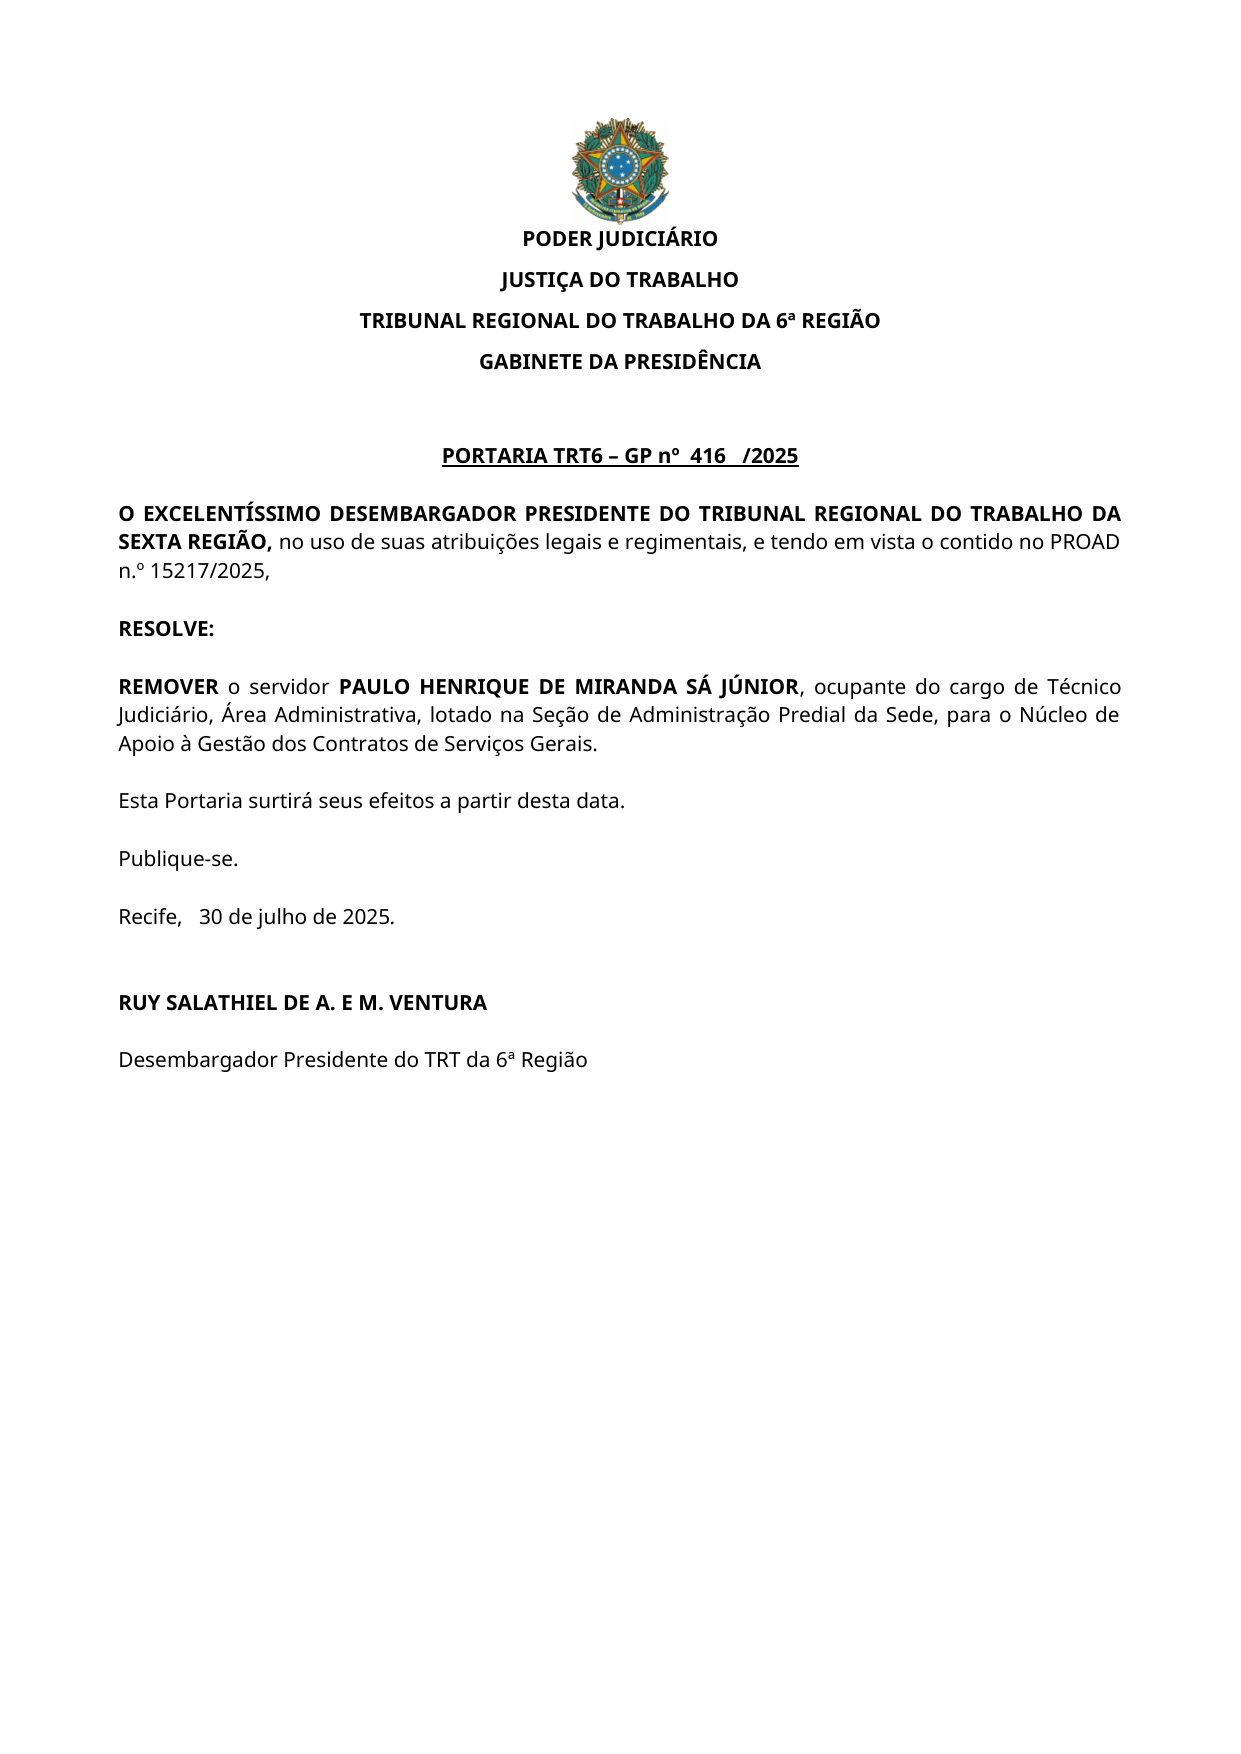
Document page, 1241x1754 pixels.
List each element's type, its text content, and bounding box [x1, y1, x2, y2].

picture [571, 118, 669, 225]
text PORTARIA TRT6 – GP nº 416 /2025 [118, 441, 1122, 469]
text TRIBUNAL REGIONAL DO TRABALHO DA 6ª REGIÃO [118, 306, 1122, 335]
text Desembargador Presidente do TRT da 6ª Região [118, 1046, 1120, 1074]
text REMOVER o servidor PAULO HENRIQUE DE MIRANDA SÁ JÚNIOR, ocupante do cargo de Técnico Judiciário, Área Administrativa, lotado na Seção de Administração Predial da Sede, para o Núcleo de Apoio à Gestão dos Contratos de Serviços Gerais. [118, 672, 1122, 757]
text JUSTIÇA DO TRABALHO [118, 265, 1122, 294]
text PODER JUDICIÁRIO [118, 224, 1122, 253]
text Publique-se. [118, 844, 1122, 873]
text RESOLVE: [118, 614, 1122, 642]
text O EXCELENTÍSSIMO DESEMBARGADOR PRESIDENTE DO TRIBUNAL REGIONAL DO TRABALHO DA SEXTA REGIÃO, no uso de suas atribuições legais e regimentais, e tendo em vista o contido no PROAD n.º 15217/2025, [118, 499, 1122, 584]
text GABINETE DA PRESIDÊNCIA [118, 347, 1122, 376]
text Recife, 30 de julho de 2025. [118, 902, 1120, 931]
text Esta Portaria surtirá seus efeitos a partir desta data. [118, 787, 1122, 815]
text RUY SALATHIEL DE A. E M. VENTURA [118, 988, 1120, 1016]
